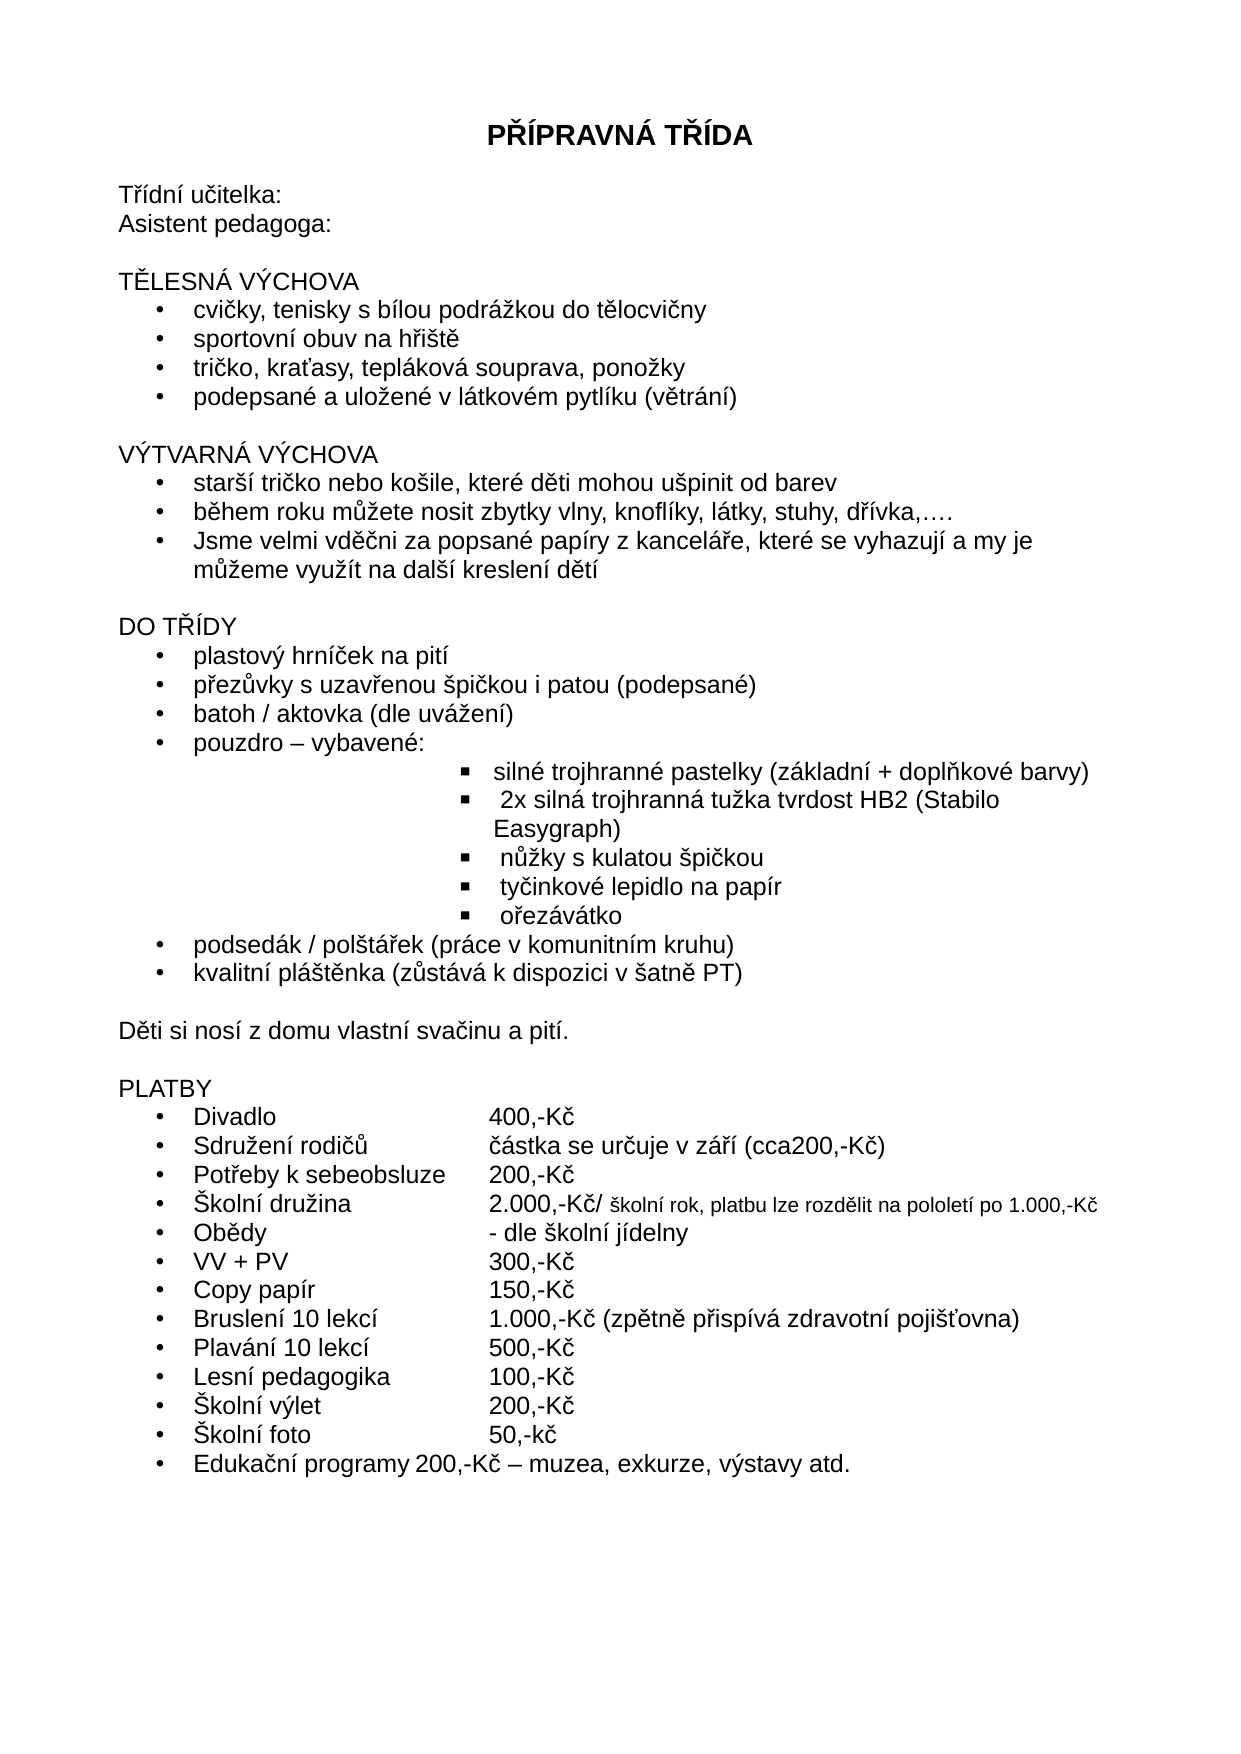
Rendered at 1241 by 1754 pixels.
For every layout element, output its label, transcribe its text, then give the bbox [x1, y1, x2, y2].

text Třídní učitelka: [118, 180, 1122, 209]
list Lesní pedagogika 100,-Kč [156, 1362, 1122, 1391]
list Plavání 10 lekcí 500,-Kč [156, 1333, 1122, 1362]
text Děti si nosí z domu vlastní svačinu a pití. [118, 1016, 1122, 1045]
text TĚLESNÁ VÝCHOVA [118, 267, 1122, 295]
list kvalitní pláštěnka (zůstává k dispozici v šatně PT) [156, 958, 1122, 987]
list Školní výlet 200,-Kč [156, 1391, 1122, 1420]
list VV + PV 300,-Kč [156, 1247, 1122, 1275]
list ořezávátko [456, 901, 1122, 929]
text Asistent pedagoga: [118, 209, 1122, 238]
list Copy papír 150,-Kč [156, 1275, 1122, 1304]
list Školní družina 2.000,-Kč/ školní rok, platbu lze rozdělit na pololetí po 1.000,-Kč [156, 1189, 1122, 1218]
list tyčinkové lepidlo na papír [456, 872, 1122, 901]
text VÝTVARNÁ VÝCHOVA [118, 439, 1122, 468]
list podepsané a uložené v látkovém pytlíku (větrání) [156, 382, 1122, 411]
list tričko, kraťasy, tepláková souprava, ponožky [156, 353, 1122, 382]
text PŘÍPRAVNÁ TŘÍDA [118, 118, 1122, 152]
list plastový hrníček na pití [156, 641, 1122, 670]
text PLATBY [118, 1073, 1122, 1102]
list podsedák / polštářek (práce v komunitním kruhu) [156, 929, 1122, 958]
list Obědy - dle školní jídelny [156, 1218, 1122, 1247]
list silné trojhranné pastelky (základní + doplňkové barvy) [456, 757, 1122, 785]
list starší tričko nebo košile, které děti mohou ušpinit od barev [156, 468, 1122, 497]
list Bruslení 10 lekcí 1.000,-Kč (zpětně přispívá zdravotní pojišťovna) [156, 1304, 1122, 1333]
list nůžky s kulatou špičkou [456, 843, 1122, 872]
list 2x silná trojhranná tužka tvrdost HB2 (Stabilo Easygraph) [456, 785, 1122, 843]
list během roku můžete nosit zbytky vlny, knoflíky, látky, stuhy, dřívka,…. [156, 497, 1122, 526]
list sportovní obuv na hřiště [156, 324, 1122, 353]
list přezůvky s uzavřenou špičkou i patou (podepsané) [156, 670, 1122, 699]
list Edukační programy 200,-Kč – muzea, exkurze, výstavy atd. [156, 1448, 1122, 1477]
list Divadlo 400,-Kč [156, 1102, 1122, 1131]
list batoh / aktovka (dle uvážení) [156, 699, 1122, 728]
list Potřeby k sebeobsluze 200,-Kč [156, 1160, 1122, 1189]
list Jsme velmi vděčni za popsané papíry z kanceláře, které se vyhazují a my je můžeme využít na další kreslení dětí [156, 526, 1122, 584]
list Sdružení rodičů částka se určuje v září (cca200,-Kč) [156, 1131, 1122, 1160]
list cvičky, tenisky s bílou podrážkou do tělocvičny [156, 295, 1122, 324]
list pouzdro – vybavené: [156, 728, 1122, 757]
list Školní foto 50,-kč [156, 1420, 1122, 1448]
text DO TŘÍDY [118, 612, 1122, 641]
